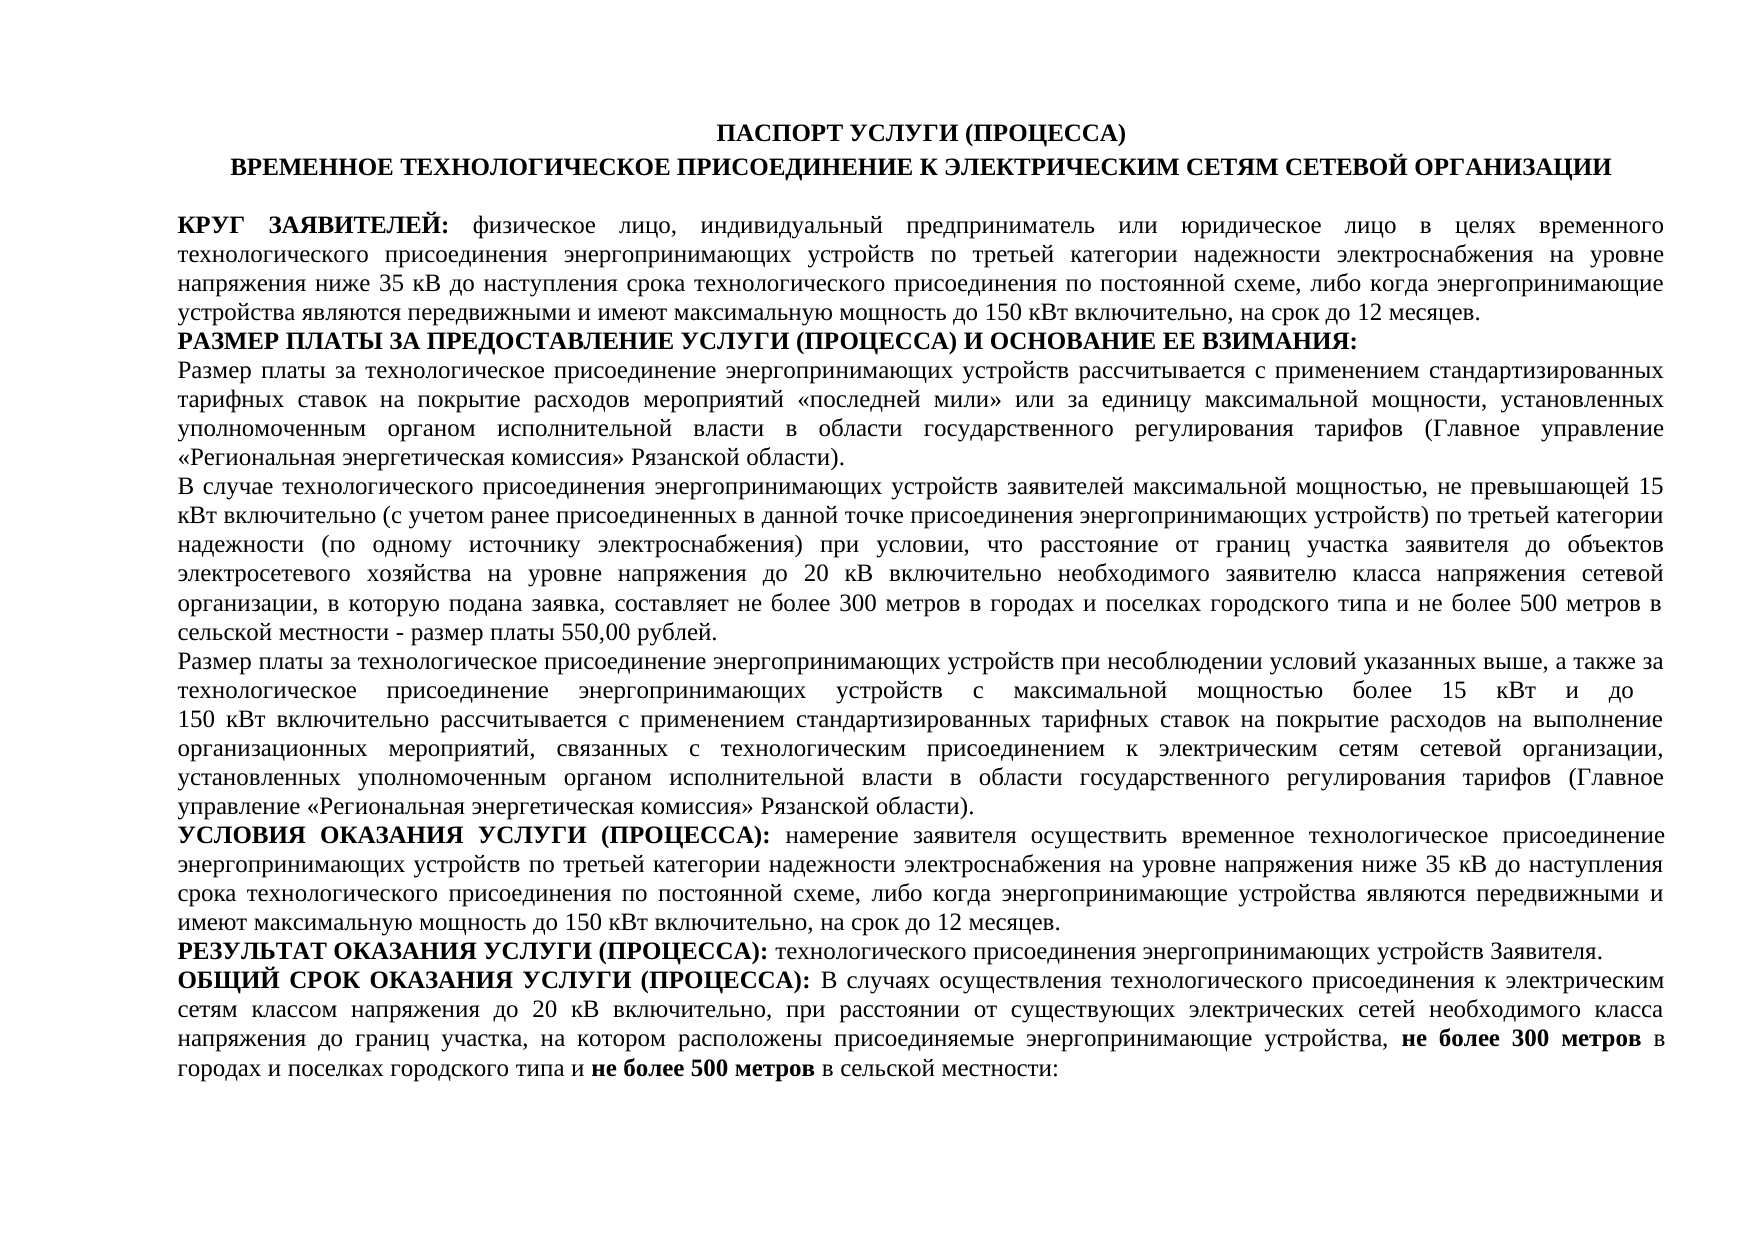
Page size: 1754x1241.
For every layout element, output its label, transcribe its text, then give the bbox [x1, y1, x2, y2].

text Размер платы за технологическое присоединение энергопринимающих устройств рассчитывается с применением стандартизированных тарифных ставок на покрытие расходов мероприятий «последней мили» или за единицу максимальной мощности, установленных уполномоченным органом исполнительной власти в области государственного регулирования тарифов (Главное управление «Региональная энергетическая комиссия» Рязанской области). [177, 355, 1665, 471]
text Размер платы за технологическое присоединение энергопринимающих устройств при несоблюдении условий указанных выше, а также за технологическое присоединение энергопринимающих устройств с максимальной мощностью более 15 кВт и до 150 кВт включительно рассчитывается с применением стандартизированных тарифных ставок на покрытие расходов на выполнение организационных мероприятий, связанных с технологическим присоединением к электрическим сетям сетевой организации, установленных уполномоченным органом исполнительной власти в области государственного регулирования тарифов (Главное управление «Региональная энергетическая комиссия» Рязанской области). [177, 646, 1665, 820]
text ОБЩИЙ СРОК ОКАЗАНИЯ УСЛУГИ (ПРОЦЕССА): В случаях осуществления технологического присоединения к электрическим сетям классом напряжения до 20 кВ включительно, при расстоянии от существующих электрических сетей необходимого класса напряжения до границ участка, на котором расположены присоединяемые энергопринимающие устройства, не более 300 метров в городах и поселках городского типа и не более 500 метров в сельской местности: [177, 965, 1665, 1081]
text УСЛОВИЯ ОКАЗАНИЯ УСЛУГИ (ПРОЦЕССА): намерение заявителя осуществить временное технологическое присоединение энергопринимающих устройств по третьей категории надежности электроснабжения на уровне напряжения ниже 35 кВ до наступления срока технологического присоединения по постоянной схеме, либо когда энергопринимающие устройства являются передвижными и имеют максимальную мощность до 150 кВт включительно, на срок до 12 месяцев. [177, 820, 1665, 936]
text ВРЕМЕННОЕ ТЕХНОЛОГИЧЕСКОЕ ПРИСОЕДИНЕНИЕ К ЭЛЕКТРИЧЕСКИМ СЕТЯМ СЕТЕВОЙ ОРГАНИЗАЦИИ [177, 151, 1665, 181]
text В случае технологического присоединения энергопринимающих устройств заявителей максимальной мощностью, не превышающей 15 кВт включительно (с учетом ранее присоединенных в данной точке присоединения энергопринимающих устройств) по третьей категории надежности (по одному источнику электроснабжения) при условии, что расстояние от границ участка заявителя до объектов электросетевого хозяйства на уровне напряжения до 20 кВ включительно необходимого заявителю класса напряжения сетевой организации, в которую подана заявка, составляет не более 300 метров в городах и поселках городского типа и не более 500 метров в сельской местности - размер платы 550,00 рублей. [177, 471, 1665, 646]
subtitle ПАСПОРТ УСЛУГИ (ПРОЦЕССА) [177, 118, 1665, 147]
text КРУГ ЗАЯВИТЕЛЕЙ: физическое лицо, индивидуальный предприниматель или юридическое лицо в целях временного технологического присоединения энергопринимающих устройств по третьей категории надежности электроснабжения на уровне напряжения ниже 35 кВ до наступления срока технологического присоединения по постоянной схеме, либо когда энергопринимающие устройства являются передвижными и имеют максимальную мощность до 150 кВт включительно, на срок до 12 месяцев. [177, 209, 1665, 326]
text РЕЗУЛЬТАТ ОКАЗАНИЯ УСЛУГИ (ПРОЦЕССА): технологического присоединения энергопринимающих устройств Заявителя. [177, 936, 1665, 965]
text РАЗМЕР ПЛАТЫ ЗА ПРЕДОСТАВЛЕНИЕ УСЛУГИ (ПРОЦЕССА) И ОСНОВАНИЕ ЕЕ ВЗИМАНИЯ: [177, 326, 1665, 355]
